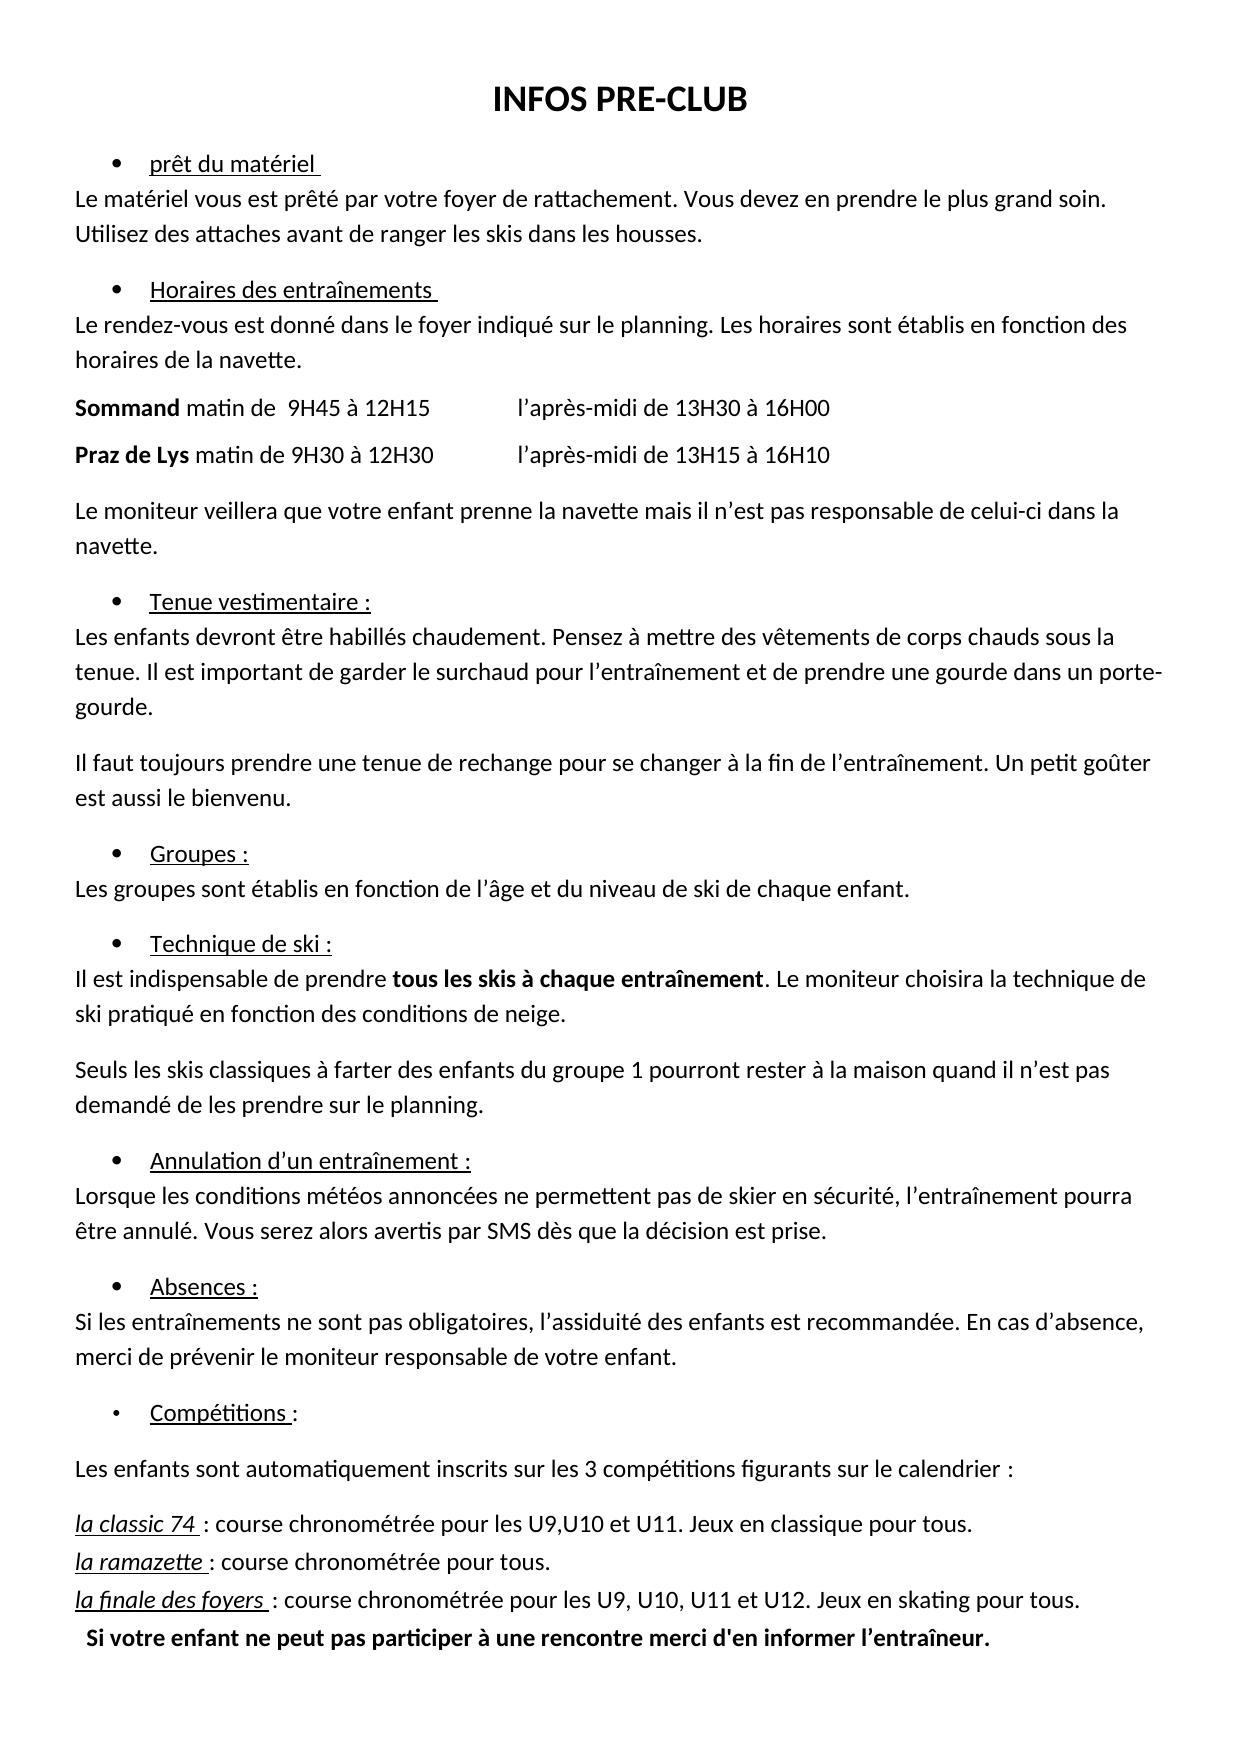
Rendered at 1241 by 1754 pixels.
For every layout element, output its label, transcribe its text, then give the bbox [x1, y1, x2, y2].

list Tenue vestimentaire : [112, 586, 1165, 617]
text la finale des foyers : course chronométrée pour les U9, U10, U11 et U12. Jeux en skating pour tous. [75, 1584, 1165, 1615]
text Si les entraînements ne sont pas obligatoires, l’assiduité des enfants est recommandée. En cas d’absence, merci de prévenir le moniteur responsable de votre enfant. [75, 1306, 1165, 1372]
text Lorsque les conditions météos annoncées ne permettent pas de skier en sécurité, l’entraînement pourra être annulé. Vous serez alors avertis par SMS dès que la décision est prise. [75, 1180, 1165, 1246]
list Compétitions : [112, 1397, 1165, 1427]
text Les enfants devront être habillés chaudement. Pensez à mettre des vêtements de corps chauds sous la tenue. Il est important de garder le surchaud pour l’entraînement et de prendre une gourde dans un porte-gourde. [75, 621, 1165, 722]
text Le rendez-vous est donné dans le foyer indiqué sur le planning. Les horaires sont établis en fonction des horaires de la navette. [75, 309, 1165, 375]
list Horaires des entraînements [112, 274, 1165, 305]
text Les enfants sont automatiquement inscrits sur les 3 compétitions figurants sur le calendrier : [75, 1453, 1165, 1483]
list prêt du matériel [112, 148, 1165, 179]
list Absences : [112, 1271, 1165, 1302]
text la classic 74 : course chronométrée pour les U9,U10 et U11. Jeux en classique pour tous. [75, 1508, 1165, 1539]
list Technique de ski : [112, 928, 1165, 959]
text Le matériel vous est prêté par votre foyer de rattachement. Vous devez en prendre le plus grand soin. Utilisez des attaches avant de ranger les skis dans les housses. [75, 183, 1165, 249]
text Il est indispensable de prendre tous les skis à chaque entraînement. Le moniteur choisira la technique de ski pratiqué en fonction des conditions de neige. [75, 963, 1165, 1029]
list Annulation d’un entraînement : [112, 1145, 1165, 1176]
text Praz de Lys matin de 9H30 à 12H30 l’après-midi de 13H15 à 16H10 [75, 439, 1165, 470]
text Les groupes sont établis en fonction de l’âge et du niveau de ski de chaque enfant. [75, 873, 1165, 903]
text Seuls les skis classiques à farter des enfants du groupe 1 pourront rester à la maison quand il n’est pas demandé de les prendre sur le planning. [75, 1054, 1165, 1120]
text la ramazette : course chronométrée pour tous. [75, 1546, 1165, 1577]
text INFOS PRE-CLUB [75, 75, 1165, 121]
text Sommand matin de 9H45 à 12H15 l’après-midi de 13H30 à 16H00 [75, 392, 1165, 422]
list Groupes : [112, 838, 1165, 868]
text Si votre enfant ne peut pas participer à une rencontre merci d'en informer l’entraîneur. [75, 1622, 1165, 1653]
text Il faut toujours prendre une tenue de rechange pour se changer à la fin de l’entraînement. Un petit goûter est aussi le bienvenu. [75, 747, 1165, 812]
text Le moniteur veillera que votre enfant prenne la navette mais il n’est pas responsable de celui-ci dans la navette. [75, 495, 1165, 561]
